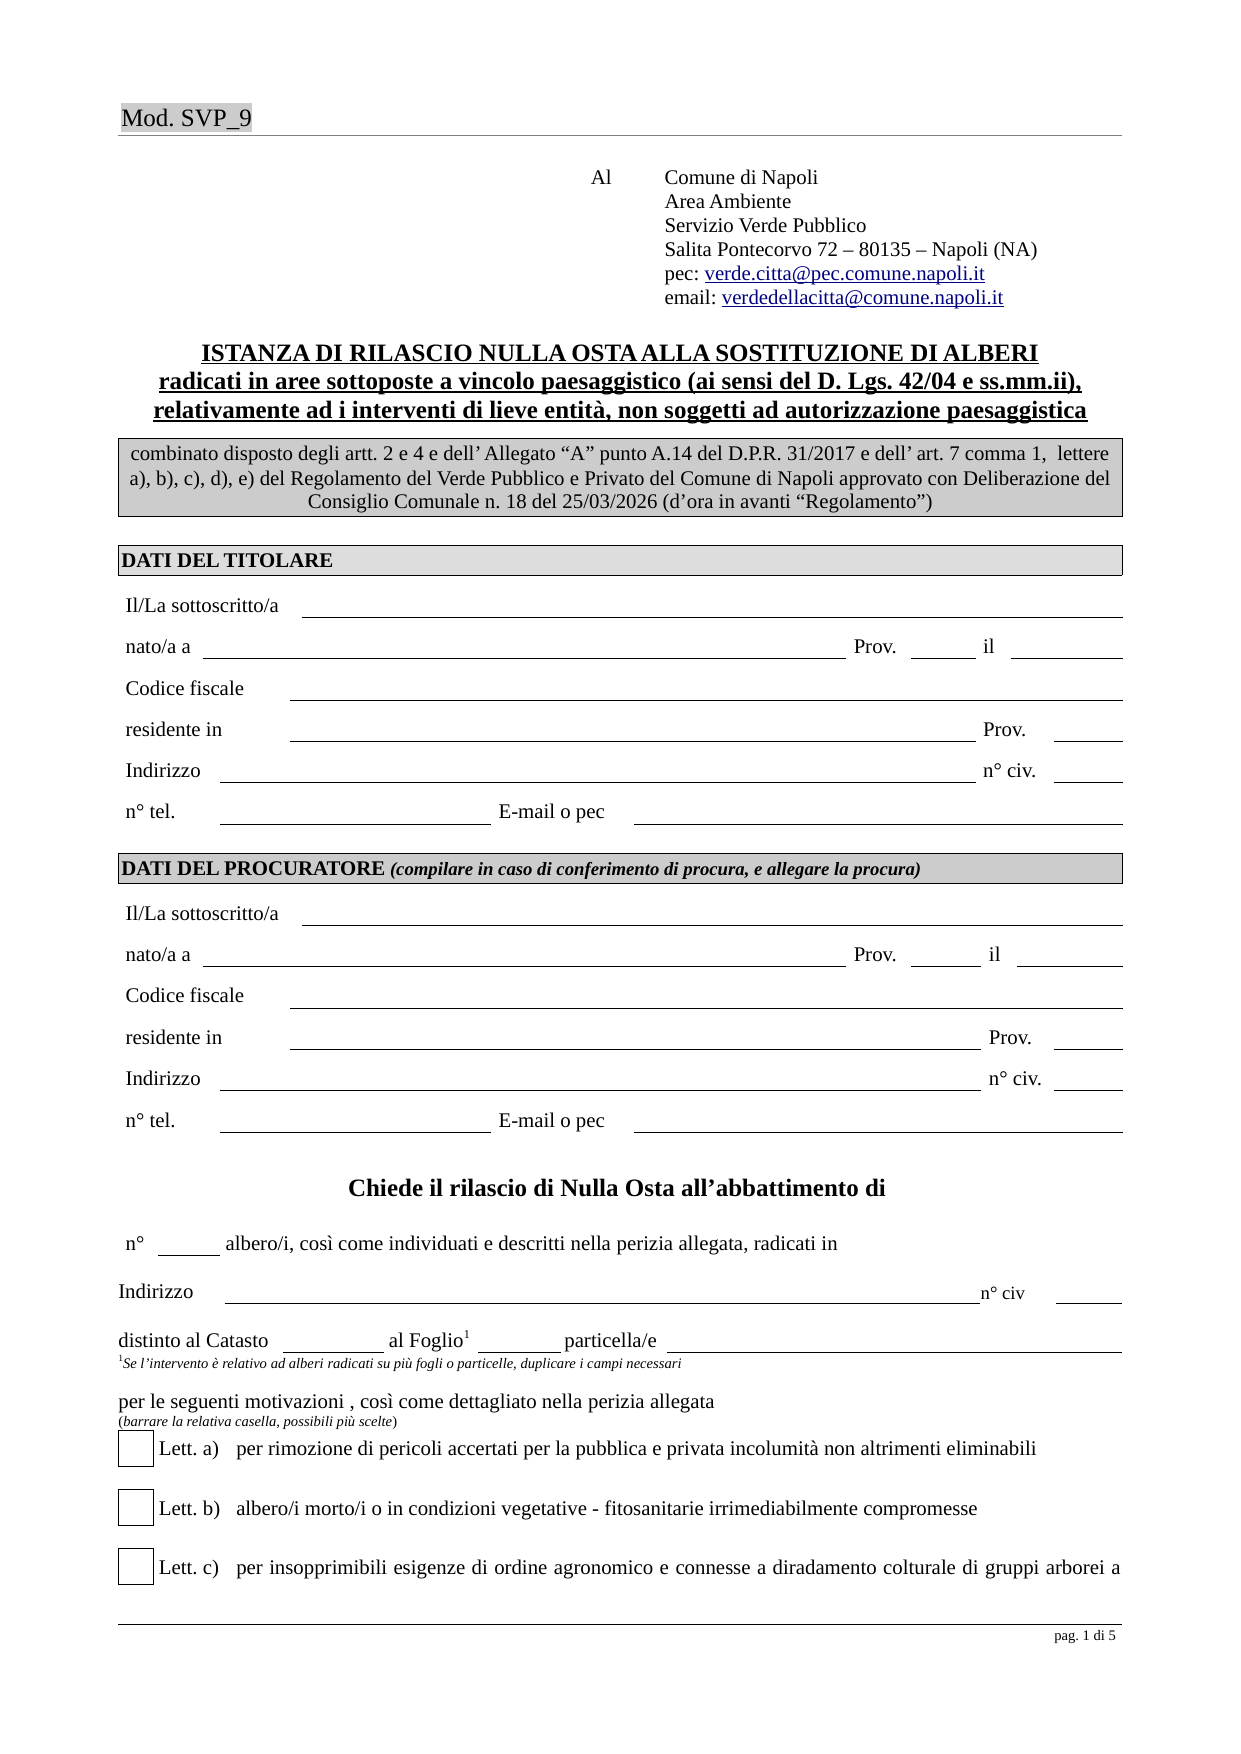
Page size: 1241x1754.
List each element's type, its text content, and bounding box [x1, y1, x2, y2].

table_header [667, 1304, 1122, 1352]
text Area Ambiente [591, 189, 1122, 213]
text ISTANZA DI RILASCIO NULLA OSTA ALLA SOSTITUZIONE DI ALBERI [118, 338, 1122, 366]
table_cell Codice fiscale [118, 658, 290, 699]
text Al Comune di Napoli [591, 164, 1122, 189]
table_cell [290, 658, 1123, 699]
table_cell [290, 966, 1123, 1007]
table_cell nato/a a [118, 617, 203, 658]
table_cell n° tel. [118, 1090, 220, 1132]
table_header albero/i, così come individuati e descritti nella perizia allegata, radicati in [220, 1214, 1122, 1255]
table_cell il [981, 926, 1017, 966]
table_cell [118, 1466, 1122, 1489]
table_cell [911, 618, 976, 658]
table_header [119, 1431, 153, 1466]
table_header [283, 1304, 383, 1352]
table_cell Prov. [976, 701, 1054, 741]
table_header [302, 884, 1123, 925]
text DATI DEL TITOLARE [119, 546, 1122, 575]
table_cell n° civ. [981, 1049, 1054, 1090]
table_header n° civ [980, 1256, 1056, 1303]
table_cell il [976, 618, 1011, 658]
table_cell Prov. [846, 618, 911, 658]
table_cell residente in [118, 1008, 290, 1049]
table_cell [634, 782, 1123, 823]
table_header Il/La sottoscritto/a [118, 576, 302, 617]
table_header Lett. a) [154, 1430, 224, 1466]
text Salita Pontecorvo 72 – 80135 – Napoli (NA) [591, 237, 1122, 261]
table_cell [1011, 618, 1123, 658]
table_cell Prov. [846, 926, 911, 966]
table_cell residente in [118, 700, 290, 741]
table_header [225, 1256, 980, 1303]
table_header Il/La sottoscritto/a [118, 884, 302, 925]
table_cell [1054, 701, 1123, 741]
table_cell per insopprimibili esigenze di ordine agronomico e connesse a diradamento colturale di gruppi arborei a [224, 1548, 1122, 1584]
table_cell nato/a a [118, 925, 203, 966]
text combinato disposto degli artt. 2 e 4 e dell’ Allegato “A” punto A.14 del D.P.R. 31/2017 e dell’ art. 7 comma 1, lettere a), b), c), d), e) del Regolamento del Verde Pubblico e Privato del Comune di Napoli approvato con Deliberazione del Consiglio Comunale n. 18 del 25/03/2026 (d’ora in avanti “Regolamento”) [119, 439, 1122, 516]
table_cell [220, 1049, 981, 1090]
text 1Se l’intervento è relativo ad alberi radicati su più fogli o particelle, duplicare i campi necessari [118, 1353, 1122, 1372]
table_header Indirizzo [118, 1256, 224, 1303]
table_cell [1054, 1050, 1123, 1090]
table_header n° [118, 1214, 158, 1255]
table_header [158, 1214, 220, 1255]
table_cell [119, 1490, 153, 1525]
table_cell E-mail o pec [491, 783, 634, 823]
table_cell [203, 617, 846, 658]
text pec: verde.citta@pec.comune.napoli.it [591, 261, 1122, 285]
table_header al Foglio1 [384, 1304, 478, 1352]
table_cell [220, 741, 976, 782]
table_cell [290, 1009, 981, 1049]
table_header [1056, 1256, 1122, 1303]
table_header per rimozione di pericoli accertati per la pubblica e privata incolumità non altrimenti eliminabili [224, 1430, 1122, 1466]
table_cell Indirizzo [118, 1049, 220, 1090]
text DATI DEL PROCURATORE (compilare in caso di conferimento di procura, e allegare la procura) [119, 854, 1122, 883]
text per le seguenti motivazioni , così come dettagliato nella perizia allegata [118, 1389, 1122, 1413]
table_header [302, 576, 1123, 617]
text (barrare la relativa casella, possibili più scelte) [118, 1413, 1122, 1429]
text radicati in aree sottoposte a vincolo paesaggistico (ai sensi del D. Lgs. 42/04 e ss.mm.ii), relativamente ad i interventi di lieve entità, non soggetti ad autorizzazione paesaggistica [118, 366, 1122, 424]
table_cell albero/i morto/i o in condizioni vegetative - fitosanitarie irrimediabilmente compromesse [224, 1489, 1122, 1525]
text Chiede il rilascio di Nulla Osta all’abbattimento di [118, 1173, 1122, 1202]
table_header distinto al Catasto [118, 1304, 283, 1352]
table_cell Codice fiscale [118, 966, 290, 1007]
table_cell E-mail o pec [491, 1091, 634, 1132]
table_cell Lett. b) [154, 1489, 224, 1525]
table_cell [634, 1090, 1123, 1132]
table_cell Prov. [981, 1009, 1054, 1049]
table_cell [290, 701, 976, 741]
table_cell [911, 926, 981, 966]
table_cell [1054, 742, 1123, 782]
table_cell [220, 783, 491, 823]
table_header [478, 1304, 561, 1352]
table_cell Indirizzo [118, 741, 220, 782]
table_cell Lett. c) [154, 1548, 224, 1584]
table_cell n° civ. [976, 741, 1054, 782]
table_cell [220, 1091, 491, 1132]
text Servizio Verde Pubblico [591, 213, 1122, 237]
table_cell [119, 1549, 153, 1584]
text email: verdedellacitta@comune.napoli.it [591, 285, 1122, 309]
table_header particella/e [561, 1304, 667, 1352]
table_cell [1054, 1009, 1123, 1049]
table_cell [203, 925, 846, 966]
table_cell [1017, 926, 1123, 966]
table_cell [118, 1525, 1122, 1548]
table_cell n° tel. [118, 782, 220, 823]
